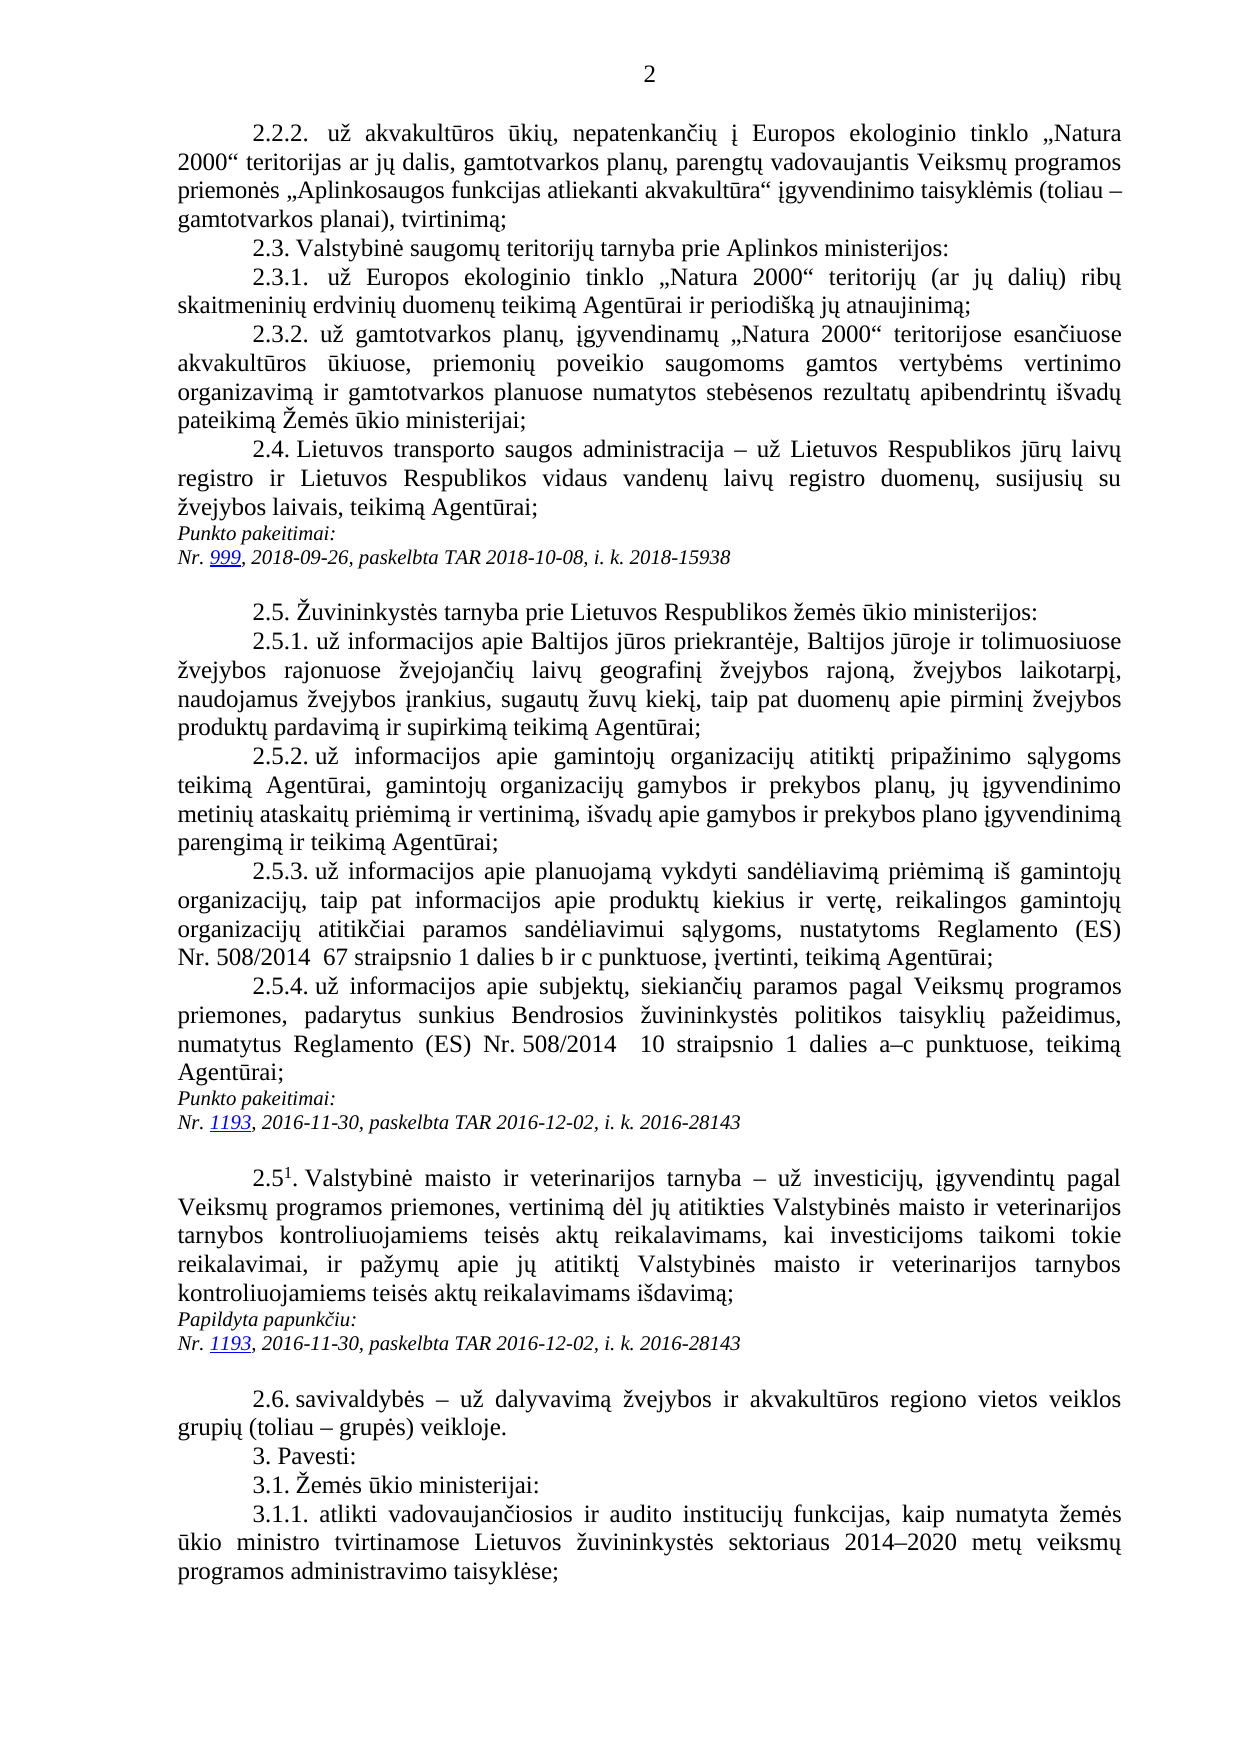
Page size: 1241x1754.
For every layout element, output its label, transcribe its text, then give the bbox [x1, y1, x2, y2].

text 3.1. Žemės ūkio ministerijai: [177, 1470, 1122, 1499]
text 2.3.2. už gamtotvarkos planų, įgyvendinamų „Natura 2000“ teritorijose esančiuose akvakultūros ūkiuose, priemonių poveikio saugomoms gamtos vertybėms vertinimo organizavimą ir gamtotvarkos planuose numatytos stebėsenos rezultatų apibendrintų išvadų pateikimą Žemės ūkio ministerijai; [177, 319, 1122, 434]
text Punkto pakeitimai: [177, 1086, 1122, 1110]
text Nr. 1193, 2016-11-30, paskelbta TAR 2016-12-02, i. k. 2016-28143 [177, 1110, 1122, 1134]
text 2.2.2. už akvakultūros ūkių, nepatenkančių į Europos ekologinio tinklo „Natura 2000“ teritorijas ar jų dalis, gamtotvarkos planų, parengtų vadovaujantis Veiksmų programos priemonės „Aplinkosaugos funkcijas atliekanti akvakultūra“ įgyvendinimo taisyklėmis (toliau – gamtotvarkos planai), tvirtinimą; [177, 118, 1122, 233]
text Nr. 1193, 2016-11-30, paskelbta TAR 2016-12-02, i. k. 2016-28143 [177, 1331, 1122, 1355]
text Punkto pakeitimai: [177, 521, 1122, 545]
text 2.51. Valstybinė maisto ir veterinarijos tarnyba – už investicijų, įgyvendintų pagal Veiksmų programos priemones, vertinimą dėl jų atitikties Valstybinės maisto ir veterinarijos tarnybos kontroliuojamiems teisės aktų reikalavimams, kai investicijoms taikomi tokie reikalavimai, ir pažymų apie jų atitiktį Valstybinės maisto ir veterinarijos tarnybos kontroliuojamiems teisės aktų reikalavimams išdavimą; [177, 1163, 1122, 1307]
text 2.3. Valstybinė saugomų teritorijų tarnyba prie Aplinkos ministerijos: [177, 233, 1122, 262]
text 2.5.2. už informacijos apie gamintojų organizacijų atitiktį pripažinimo sąlygoms teikimą Agentūrai, gamintojų organizacijų gamybos ir prekybos planų, jų įgyvendinimo metinių ataskaitų priėmimą ir vertinimą, išvadų apie gamybos ir prekybos plano įgyvendinimą parengimą ir teikimą Agentūrai; [177, 741, 1122, 856]
text 3.1.1. atlikti vadovaujančiosios ir audito institucijų funkcijas, kaip numatyta žemės ūkio ministro tvirtinamose Lietuvos žuvininkystės sektoriaus 2014–2020 metų veiksmų programos administravimo taisyklėse; [177, 1499, 1122, 1585]
text 2.5.4. už informacijos apie subjektų, siekiančių paramos pagal Veiksmų programos priemones, padarytus sunkius Bendrosios žuvininkystės politikos taisyklių pažeidimus, numatytus Reglamento (ES) Nr. 508/2014 10 straipsnio 1 dalies a–c punktuose, teikimą Agentūrai; [177, 971, 1122, 1086]
text 3. Pavesti: [177, 1441, 1122, 1470]
text 2.5.3. už informacijos apie planuojamą vykdyti sandėliavimą priėmimą iš gamintojų organizacijų, taip pat informacijos apie produktų kiekius ir vertę, reikalingos gamintojų organizacijų atitikčiai paramos sandėliavimui sąlygoms, nustatytoms Reglamento (ES) Nr. 508/2014 67 straipsnio 1 dalies b ir c punktuose, įvertinti, teikimą Agentūrai; [177, 856, 1122, 971]
text 2.5. Žuvininkystės tarnyba prie Lietuvos Respublikos žemės ūkio ministerijos: [177, 597, 1122, 626]
text 2.6. savivaldybės – už dalyvavimą žvejybos ir akvakultūros regiono vietos veiklos grupių (toliau – grupės) veikloje. [177, 1384, 1122, 1441]
text Papildyta papunkčiu: [177, 1307, 1122, 1331]
text 2.4. Lietuvos transporto saugos administracija – už Lietuvos Respublikos jūrų laivų registro ir Lietuvos Respublikos vidaus vandenų laivų registro duomenų, susijusių su žvejybos laivais, teikimą Agentūrai; [177, 434, 1122, 521]
text 2.3.1. už Europos ekologinio tinklo „Natura 2000“ teritorijų (ar jų dalių) ribų skaitmeninių erdvinių duomenų teikimą Agentūrai ir periodišką jų atnaujinimą; [177, 262, 1122, 319]
text Nr. 999, 2018-09-26, paskelbta TAR 2018-10-08, i. k. 2018-15938 [177, 545, 1122, 569]
text 2.5.1. už informacijos apie Baltijos jūros priekrantėje, Baltijos jūroje ir tolimuosiuose žvejybos rajonuose žvejojančių laivų geografinį žvejybos rajoną, žvejybos laikotarpį, naudojamus žvejybos įrankius, sugautų žuvų kiekį, taip pat duomenų apie pirminį žvejybos produktų pardavimą ir supirkimą teikimą Agentūrai; [177, 626, 1122, 741]
